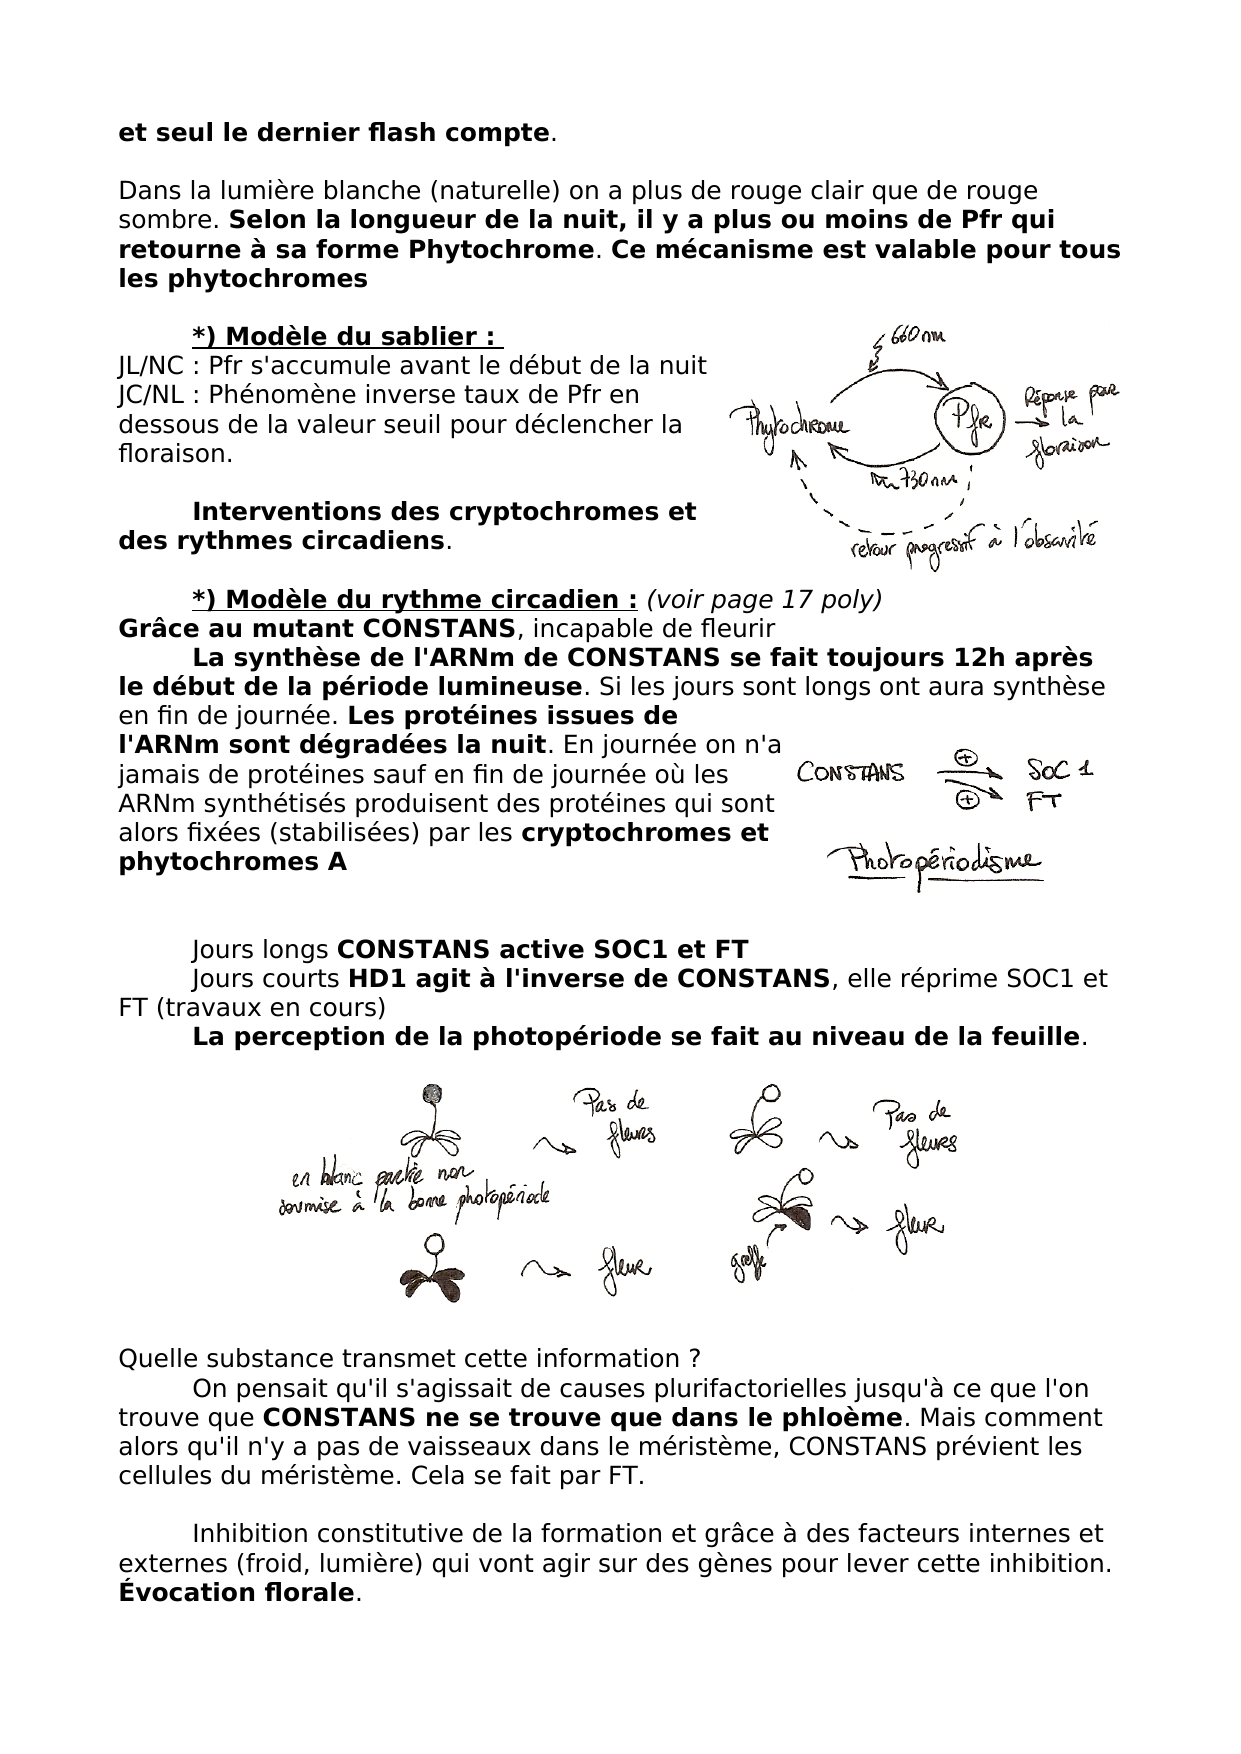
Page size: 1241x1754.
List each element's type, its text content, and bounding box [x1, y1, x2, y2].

text Interventions des cryptochromes et des rythmes circadiens. [118, 497, 713, 556]
text On pensait qu'il s'agissait de causes plurifactorielles jusqu'à ce que l'on trouve que CONSTANS ne se trouve que dans le phloème. Mais comment alors qu'il n'y a pas de vaisseaux dans le méristème, CONSTANS prévient les cellules du méristème. Cela se fait par FT. [118, 1374, 1122, 1491]
text et seul le dernier flash compte. [118, 118, 1122, 147]
text Inhibition constitutive de la formation et grâce à des facteurs internes et externes (froid, lumière) qui vont agir sur des gènes pour lever cette inhibition. Évocation florale. [118, 1520, 1122, 1607]
text La synthèse de l'ARNm de CONSTANS se fait toujours 12h après le début de la période lumineuse. Si les jours sont longs ont aura synthèse en fin de journée. Les protéines issues de l'ARNm sont dégradées la nuit. En journée on n'a jamais de protéines sauf en fin de journée où les ARNm synthétisés produisent des protéines qui sont alors fixées (stabilisées) par les cryptochromes et phytochromes A [118, 643, 1122, 876]
text Grâce au mutant CONSTANS, incapable de fleurir [118, 614, 1122, 643]
text Quelle substance transmet cette information ? [118, 1345, 1122, 1374]
text JC/NL : Phénomène inverse taux de Pfr en dessous de la valeur seuil pour déclencher la floraison. [118, 381, 713, 468]
text *) Modèle du sablier : [118, 322, 713, 351]
text Jours courts HD1 agit à l'inverse de CONSTANS, elle réprime SOC1 et FT (travaux en cours) [118, 964, 1122, 1022]
text Jours longs CONSTANS active SOC1 et FT [118, 935, 1122, 964]
text Dans la lumière blanche (naturelle) on a plus de rouge clair que de rouge sombre. Selon la longueur de la nuit, il y a plus ou moins de Pfr qui retourne à sa forme Phytochrome. Ce mécanisme est valable pour tous les phytochromes [118, 176, 1122, 293]
text JL/NC : Pfr s'accumule avant le début de la nuit [118, 351, 713, 381]
text *) Modèle du rythme circadien : (voir page 17 poly) [118, 585, 1122, 614]
text La perception de la photopériode se fait au niveau de la feuille. [118, 1022, 1122, 1051]
